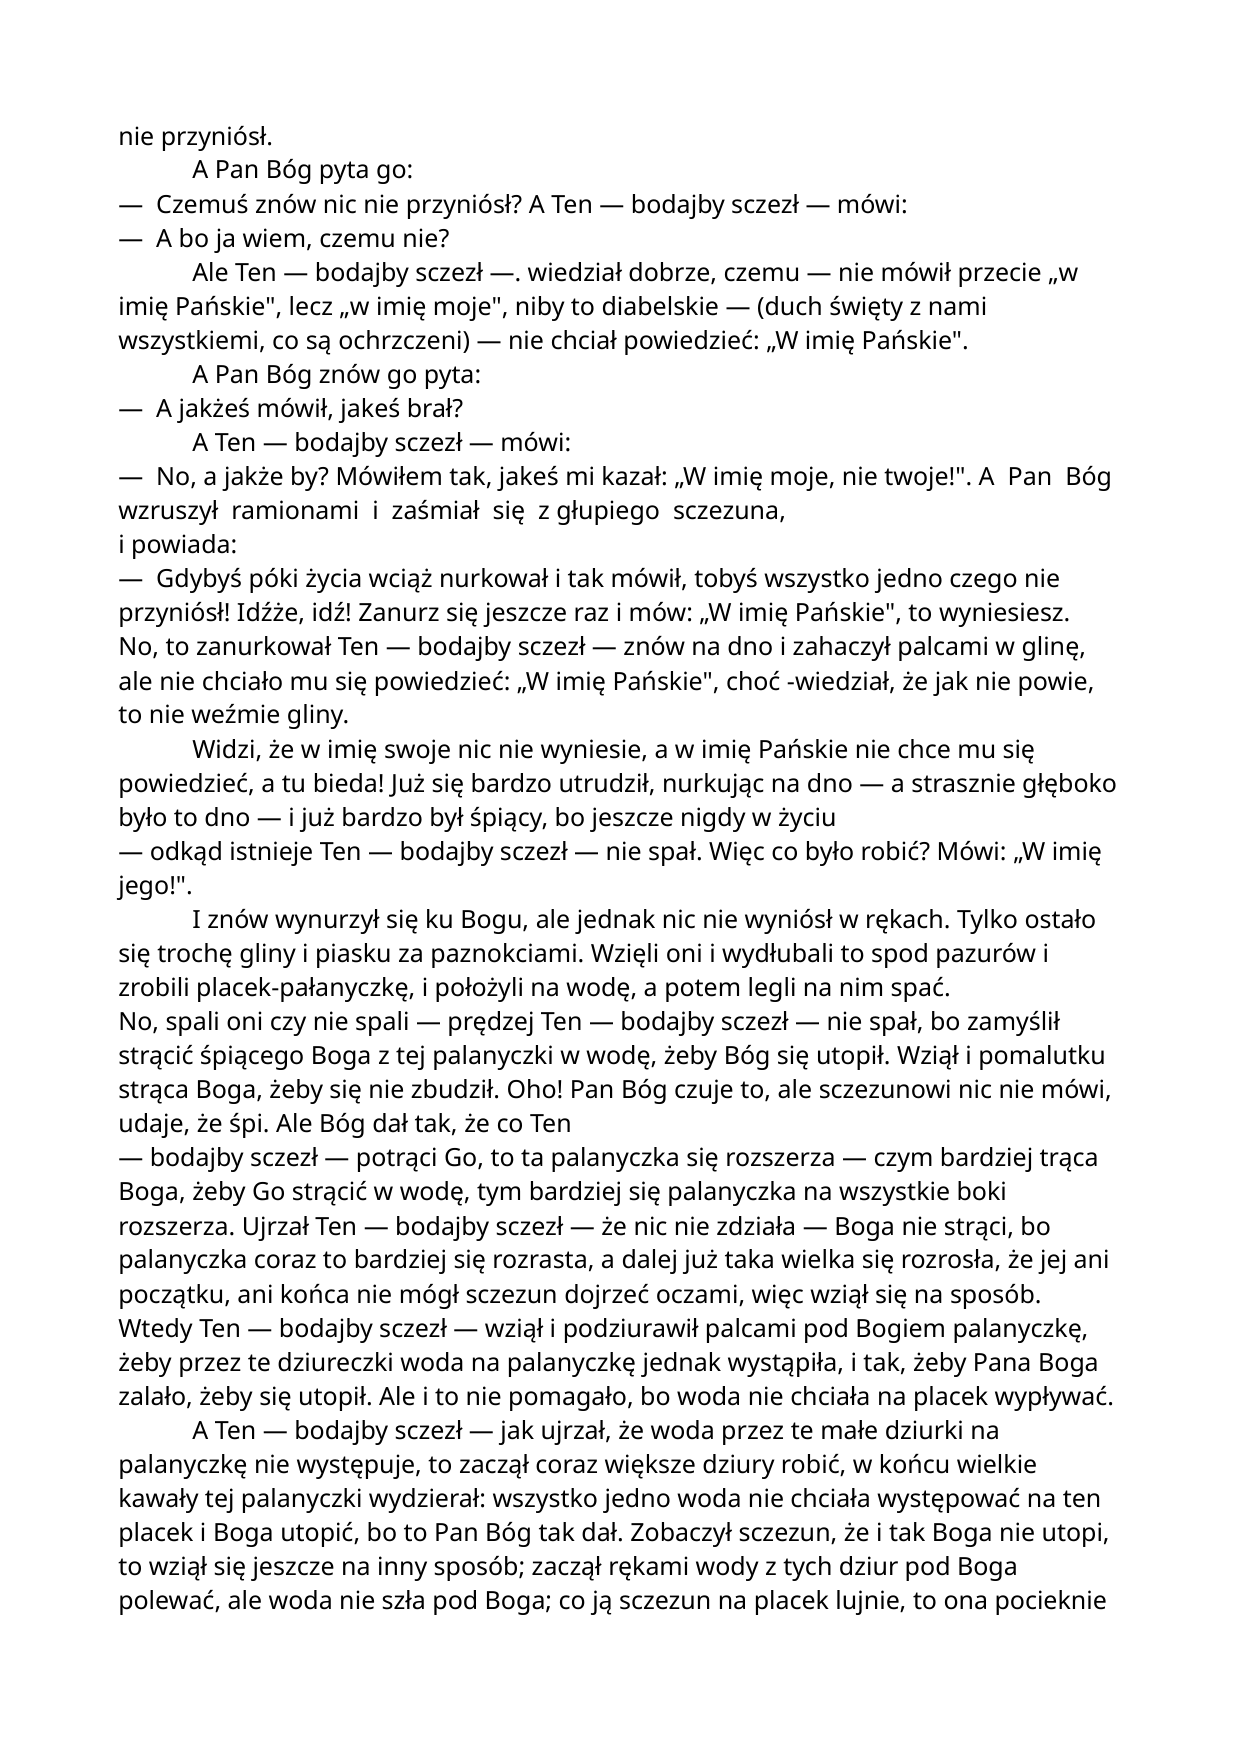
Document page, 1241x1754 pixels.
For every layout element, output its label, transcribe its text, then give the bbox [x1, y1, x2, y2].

text I znów wynurzył się ku Bogu, ale jednak nic nie wyniósł w rękach. Tylko ostało się trochę gliny i piasku za paznokciami. Wzięli oni i wydłubali to spod pazurów i zrobili placek-pałanyczkę, i położyli na wodę, a potem legli na nim spać. [118, 902, 1122, 1004]
text — odkąd istnieje Ten — bodajby sczezł — nie spał. Więc co było robić? Mówi: „W imię jego!". [118, 833, 1122, 902]
text — No, a jakże by? Mówiłem tak, jakeś mi kazał: „W imię moje, nie twoje!". A Pan Bóg wzruszył ramionami i zaśmiał się z głupiego sczezuna, [118, 459, 1122, 527]
text i powiada: [118, 527, 1122, 561]
text No, to zanurkował Ten — bodajby sczezł — znów na dno i zahaczył palcami w glinę, ale nie chciało mu się powiedzieć: „W imię Pańskie", choć -wiedział, że jak nie powie, to nie weźmie gliny. [118, 629, 1122, 731]
text — Gdybyś póki życia wciąż nurkował i tak mówił, tobyś wszystko jedno czego nie przyniósł! Idźże, idź! Zanurz się jeszcze raz i mów: „W imię Pańskie", to wyniesiesz. [118, 561, 1122, 629]
text — A jakżeś mówił, jakeś brał? [118, 391, 1122, 425]
text Widzi, że w imię swoje nic nie wyniesie, a w imię Pańskie nie chce mu się powiedzieć, a tu bieda! Już się bardzo utrudził, nurkując na dno — a strasznie głęboko było to dno — i już bardzo był śpiący, bo jeszcze nigdy w życiu [118, 731, 1122, 833]
text No, spali oni czy nie spali — prędzej Ten — bodajby sczezł — nie spał, bo zamyślił strącić śpiącego Boga z tej palanyczki w wodę, żeby Bóg się utopił. Wziął i pomalutku strąca Boga, żeby się nie zbudził. Oho! Pan Bóg czuje to, ale sczezunowi nic nie mówi, udaje, że śpi. Ale Bóg dał tak, że co Ten [118, 1004, 1122, 1140]
text Ale Ten — bodajby sczezł —. wiedział dobrze, czemu — nie mówił przecie „w imię Pańskie", lecz „w imię moje", niby to diabelskie — (duch święty z nami wszystkiemi, co są ochrzczeni) — nie chciał powiedzieć: „W imię Pańskie". [118, 254, 1122, 357]
text — A bo ja wiem, czemu nie? [118, 220, 1122, 254]
text nie przyniósł. [118, 118, 1122, 152]
text — bodajby sczezł — potrąci Go, to ta palanyczka się rozszerza — czym bardziej trąca Boga, żeby Go strącić w wodę, tym bardziej się palanyczka na wszystkie boki rozszerza. Ujrzał Ten — bodajby sczezł — że nic nie zdziała — Boga nie strąci, bo palanyczka coraz to bardziej się rozrasta, a dalej już taka wielka się rozrosła, że jej ani początku, ani końca nie mógł sczezun dojrzeć oczami, więc wziął się na sposób. [118, 1140, 1122, 1310]
text Wtedy Ten — bodajby sczezł — wziął i podziurawił palcami pod Bogiem palanyczkę, żeby przez te dziureczki woda na palanyczkę jednak wystąpiła, i tak, żeby Pana Boga zalało, żeby się utopił. Ale i to nie pomagało, bo woda nie chciała na placek wypływać. A Ten — bodajby sczezł — jak ujrzał, że woda przez te małe dziurki na palanyczkę nie występuje, to zaczął coraz większe dziury robić, w końcu wielkie kawały tej palanyczki wydzierał: wszystko jedno woda nie chciała występować na ten placek i Boga utopić, bo to Pan Bóg tak dał. Zobaczył sczezun, że i tak Boga nie utopi, to wziął się jeszcze na inny sposób; zaczął rękami wody z tych dziur pod Boga polewać, ale woda nie szła pod Boga; co ją sczezun na placek lujnie, to ona pocieknie [118, 1310, 1122, 1617]
text — Czemuś znów nic nie przyniósł? A Ten — bodajby sczezł — mówi: [118, 186, 1122, 220]
text A Ten — bodajby sczezł — mówi: [118, 425, 1122, 459]
text A Pan Bóg pyta go: [118, 152, 1122, 186]
text A Pan Bóg znów go pyta: [118, 357, 1122, 391]
